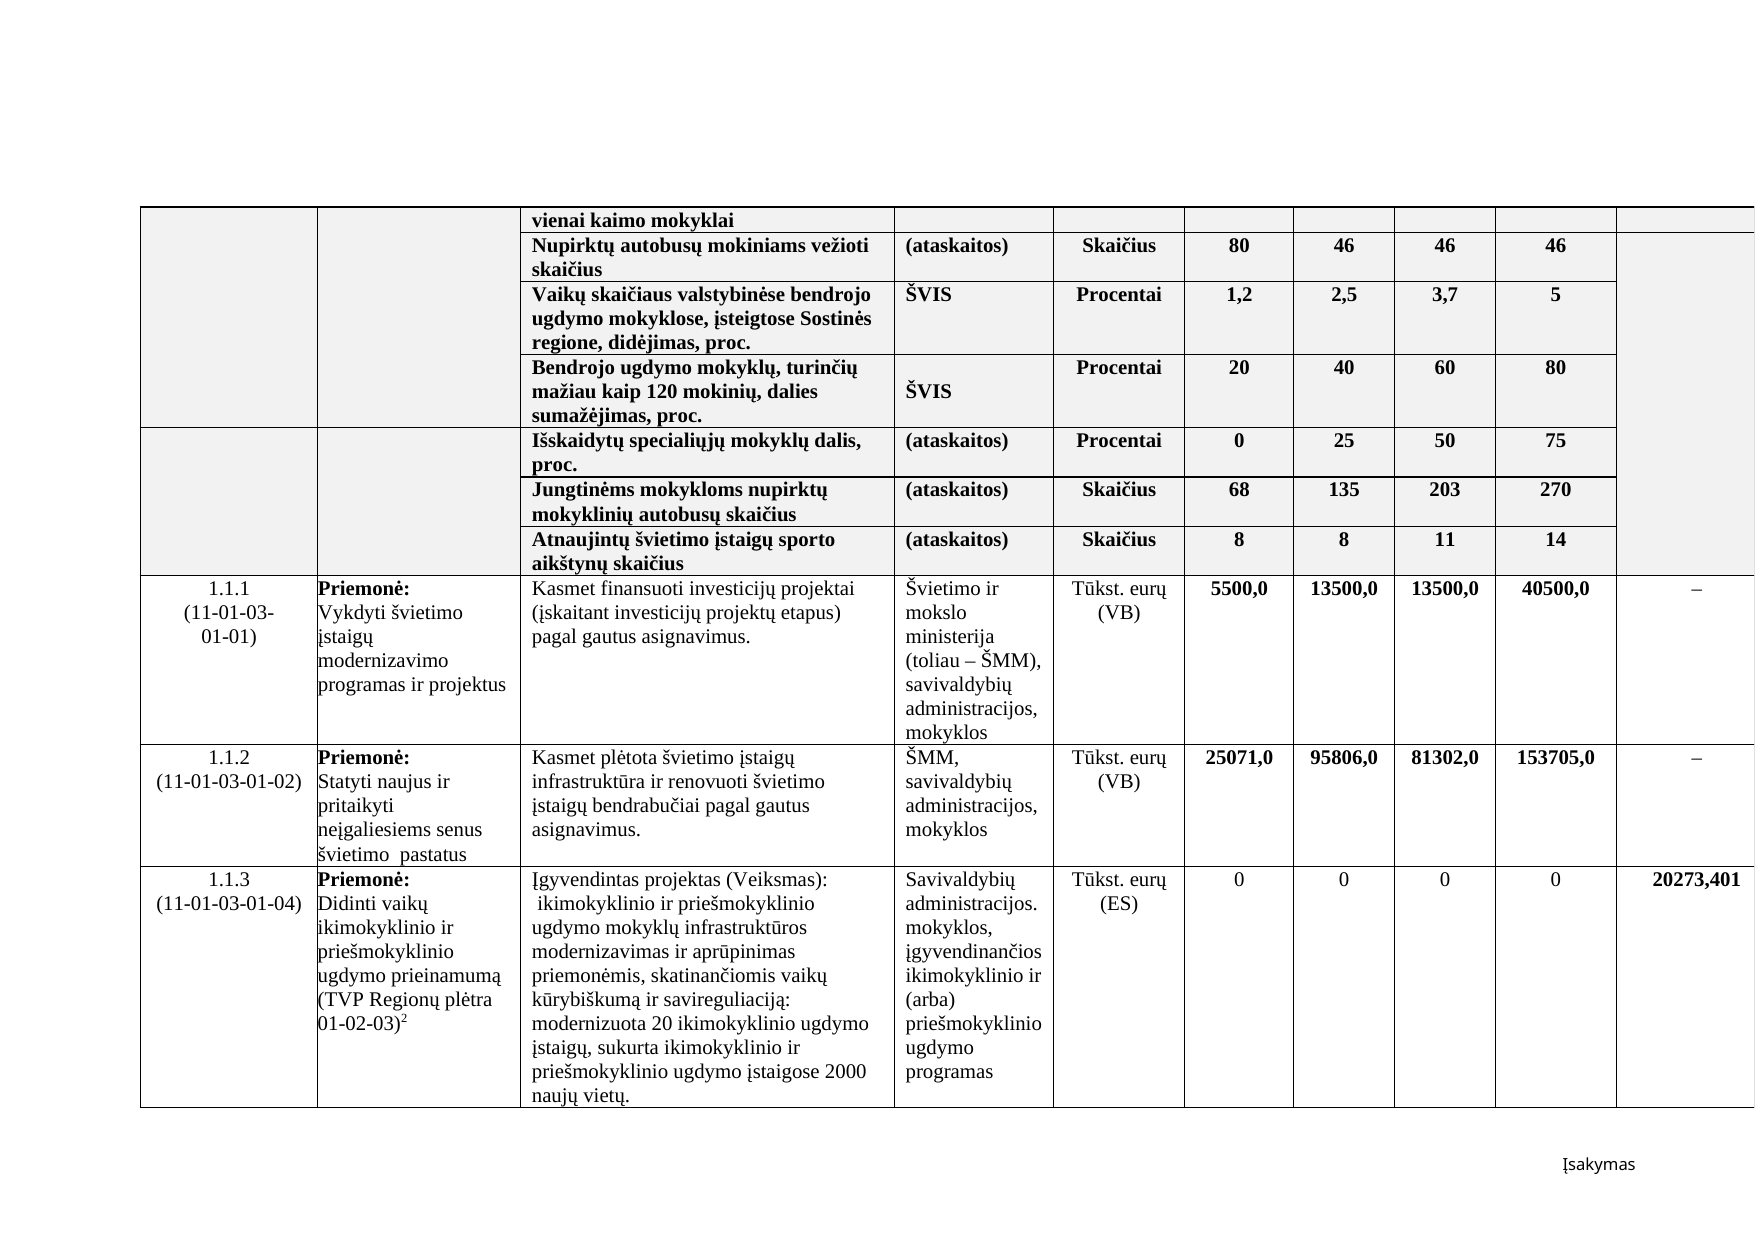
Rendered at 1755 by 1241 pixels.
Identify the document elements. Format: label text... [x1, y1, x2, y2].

table_cell Priemonė: Statyti naujus ir pritaikyti neįgaliesiems senus švietimo pastatus [318, 745, 520, 866]
table_cell vienai kaimo mokyklai [521, 208, 894, 232]
table_cell Švietimo ir mokslo ministerija (toliau – ŠMM), savivaldybių administracijos, mokyklos [895, 576, 1053, 744]
table_cell Nupirktų autobusų mokiniams vežioti skaičius [521, 233, 894, 281]
table_cell 3,7 [1395, 282, 1495, 354]
table_cell Procentai [1054, 282, 1184, 354]
table_cell 153705,0 [1496, 745, 1616, 866]
table_cell 20 [1185, 355, 1293, 427]
table_cell Savivaldybių administracijos. mokyklos, įgyvendinančios ikimokyklinio ir (arba) priešmokyklinio ugdymo programas [895, 867, 1053, 1107]
table_cell 40500,0 [1496, 576, 1616, 744]
table_cell 13500,0 [1294, 576, 1394, 744]
table_cell – [1617, 745, 1754, 866]
table_cell [1617, 233, 1754, 575]
table_cell 68 [1185, 478, 1293, 526]
table_cell 1.1.3 (11-01-03-01-04) [141, 867, 317, 1107]
table_cell 5 [1496, 282, 1616, 354]
table_cell Kasmet plėtota švietimo įstaigų infrastruktūra ir renovuoti švietimo įstaigų bendrabučiai pagal gautus asignavimus. [521, 745, 894, 866]
table_cell 25 [1294, 428, 1394, 476]
table_cell 8 [1185, 527, 1293, 575]
table_cell 46 [1395, 233, 1495, 281]
table_cell Atnaujintų švietimo įstaigų sporto aikštynų skaičius [521, 527, 894, 575]
table_cell Bendrojo ugdymo mokyklų, turinčių mažiau kaip 120 mokinių, dalies sumažėjimas, proc. [521, 355, 894, 427]
table_cell 0 [1185, 867, 1293, 1107]
table_cell 0 [1185, 428, 1293, 476]
table_cell 14 [1496, 527, 1616, 575]
table_cell 13500,0 [1395, 576, 1495, 744]
table_cell [1617, 208, 1754, 232]
table_cell Tūkst. eurų (VB) [1054, 576, 1184, 744]
table_cell Įgyvendintas projektas (Veiksmas): ikimokyklinio ir priešmokyklinio ugdymo mokyklų infrastruktūros modernizavimas ir aprūpinimas priemonėmis, skatinančiomis vaikų kūrybiškumą ir savireguliaciją: modernizuota 20 ikimokyklinio ugdymo įstaigų, sukurta ikimokyklinio ir priešmokyklinio ugdymo įstaigose 2000 naujų vietų. [521, 867, 894, 1107]
table_cell Procentai [1054, 428, 1184, 476]
table_cell Jungtinėms mokykloms nupirktų mokyklinių autobusų skaičius [521, 478, 894, 526]
table_cell (ataskaitos) [895, 478, 1053, 526]
table_cell 50 [1395, 428, 1495, 476]
table_cell [318, 208, 520, 427]
table_cell 1.1.1 (11-01-03- 01-01) [141, 576, 317, 744]
table_cell 8 [1294, 527, 1394, 575]
table_cell Tūkst. eurų (ES) [1054, 867, 1184, 1107]
table_cell 270 [1496, 478, 1616, 526]
table_cell ŠVIS [895, 355, 1053, 427]
table_cell 81302,0 [1395, 745, 1495, 866]
table_cell 20273,401 [1617, 867, 1754, 1107]
table_cell [1054, 208, 1184, 232]
table_cell 46 [1496, 233, 1616, 281]
table_cell [1185, 208, 1293, 232]
table_cell Skaičius [1054, 233, 1184, 281]
table_cell 80 [1496, 355, 1616, 427]
table_cell Išskaidytų specialiųjų mokyklų dalis, proc. [521, 428, 894, 476]
table_cell 80 [1185, 233, 1293, 281]
table_cell 46 [1294, 233, 1394, 281]
table_cell 203 [1395, 478, 1495, 526]
table_cell 60 [1395, 355, 1495, 427]
table_cell 11 [1395, 527, 1495, 575]
table_cell [1294, 208, 1394, 232]
table_cell 5500,0 [1185, 576, 1293, 744]
table_cell 0 [1496, 867, 1616, 1107]
table_cell [141, 428, 317, 575]
table_cell [1496, 208, 1616, 232]
table_cell Skaičius [1054, 478, 1184, 526]
table_cell [318, 428, 520, 575]
table_cell Skaičius [1054, 527, 1184, 575]
table_cell (ataskaitos) [895, 428, 1053, 476]
table_cell Tūkst. eurų (VB) [1054, 745, 1184, 866]
table_cell [1395, 208, 1495, 232]
table_cell Priemonė: Didinti vaikų ikimokyklinio ir priešmokyklinio ugdymo prieinamumą (TVP Regionų plėtra 01-02-03)2 [318, 867, 520, 1107]
table_cell [895, 208, 1053, 232]
table_cell Priemonė: Vykdyti švietimo įstaigų modernizavimo programas ir projektus [318, 576, 520, 744]
table_cell 25071,0 [1185, 745, 1293, 866]
table_cell 135 [1294, 478, 1394, 526]
table_cell Vaikų skaičiaus valstybinėse bendrojo ugdymo mokyklose, įsteigtose Sostinės regione, didėjimas, proc. [521, 282, 894, 354]
table_cell Procentai [1054, 355, 1184, 427]
table_cell 0 [1395, 867, 1495, 1107]
table_cell 1.1.2 (11-01-03-01-02) [141, 745, 317, 866]
table_cell ŠMM, savivaldybių administracijos, mokyklos [895, 745, 1053, 866]
table_cell 2,5 [1294, 282, 1394, 354]
table_cell 75 [1496, 428, 1616, 476]
table_cell 1,2 [1185, 282, 1293, 354]
table_cell 95806,0 [1294, 745, 1394, 866]
table_cell (ataskaitos) [895, 233, 1053, 281]
table_cell Kasmet finansuoti investicijų projektai (įskaitant investicijų projektų etapus) pagal gautus asignavimus. [521, 576, 894, 744]
table_cell ŠVIS [895, 282, 1053, 354]
table_cell [141, 208, 317, 427]
table_cell 0 [1294, 867, 1394, 1107]
table_cell (ataskaitos) [895, 527, 1053, 575]
table_cell 40 [1294, 355, 1394, 427]
table_cell – [1617, 576, 1754, 744]
